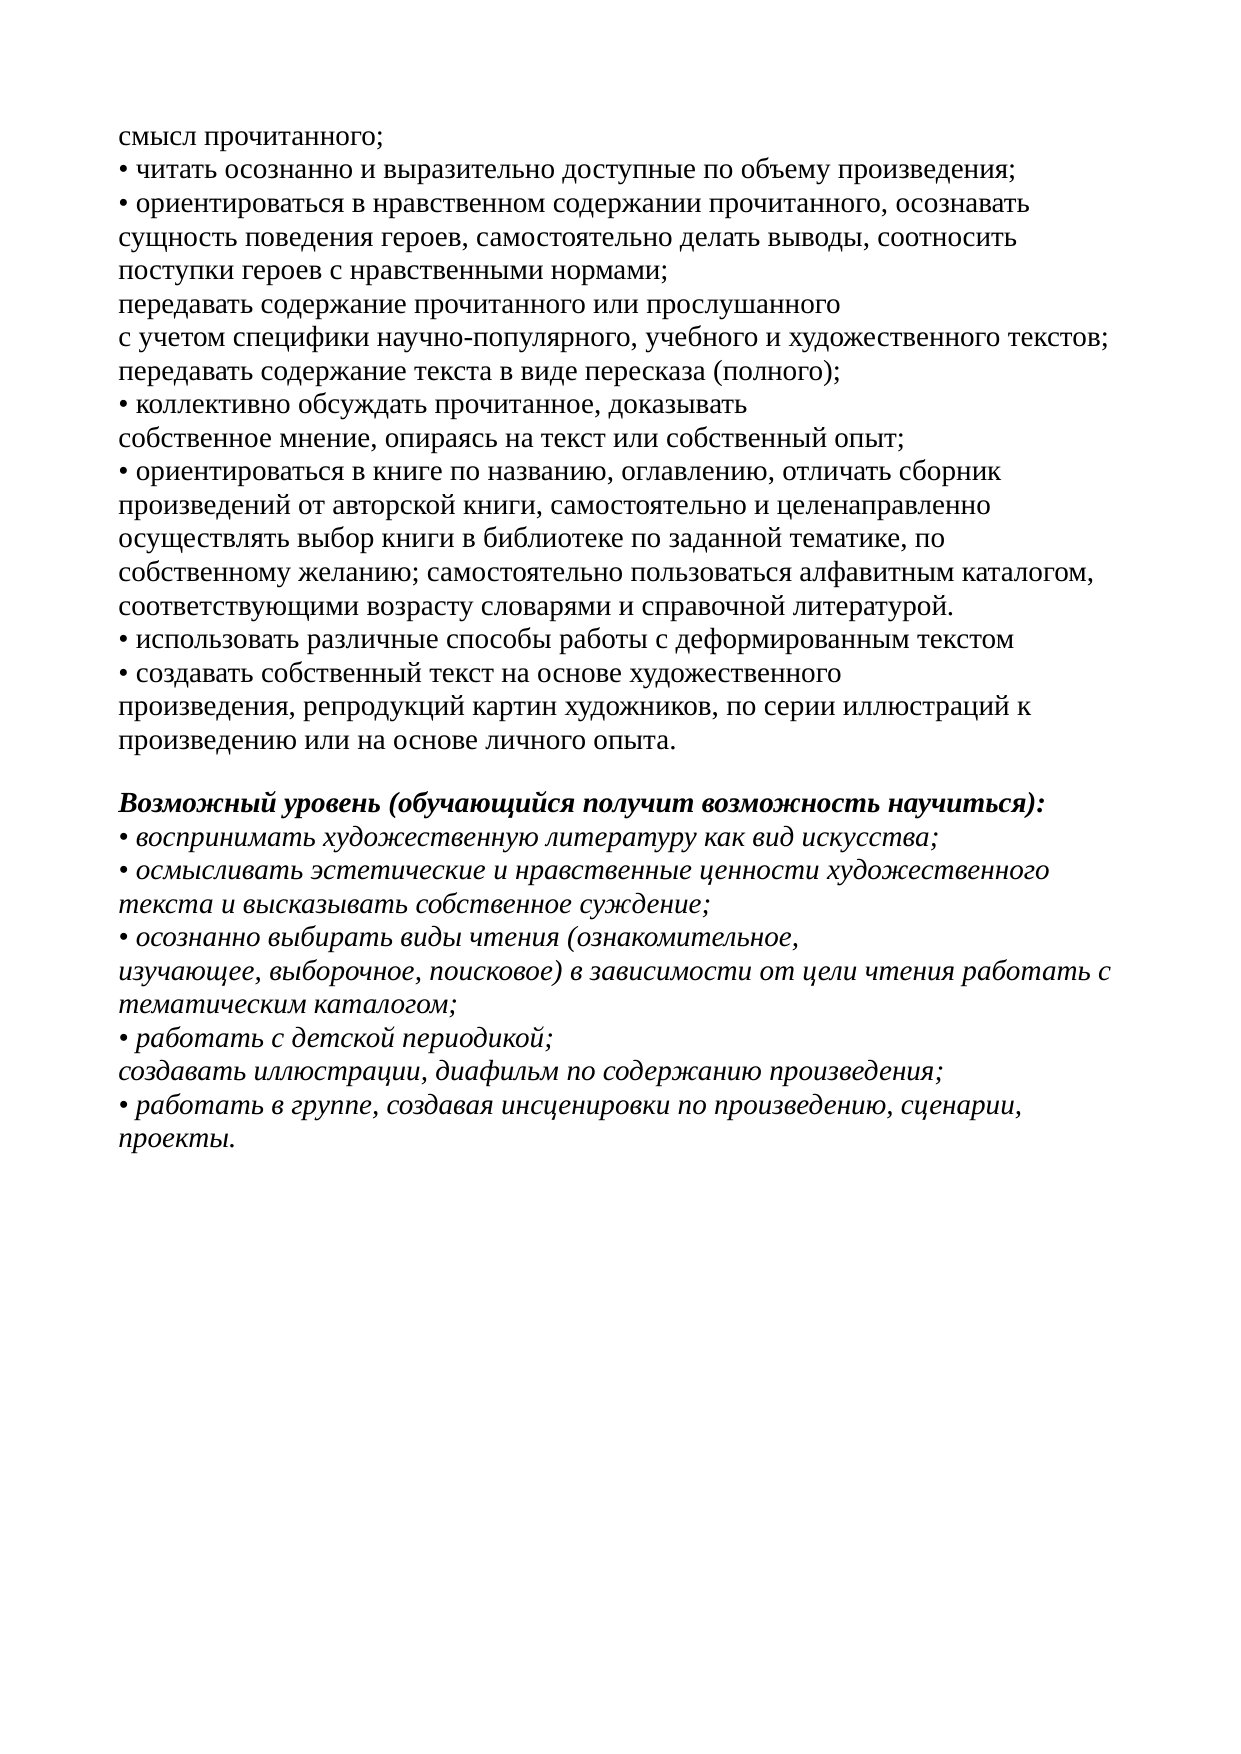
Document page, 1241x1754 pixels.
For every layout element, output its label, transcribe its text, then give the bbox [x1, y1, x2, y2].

text • использовать различные способы работы с деформированным текстом [118, 621, 1122, 655]
text • ориентироваться в нравственном содержании прочитанного, осознавать сущность поведения героев, самостоятельно делать выводы, соотносить поступки героев с нравственными нормами; [118, 185, 1122, 286]
text • воспринимать художественную литературу как вид искусства; [118, 819, 1122, 852]
text изучающее, выборочное, поисковое) в зависимости от цели чтения работать с тематическим каталогом; [118, 953, 1122, 1020]
text • ориентироваться в книге по названию, оглавлению, отличать сборник произведений от авторской книги, самостоятельно и целенаправленно осуществлять выбор книги в библиотеке по заданной тематике, по собственному желанию; самостоятельно пользоваться алфавитным каталогом, [118, 453, 1122, 588]
text собственное мнение, опираясь на текст или собственный опыт; [118, 420, 1122, 453]
text • работать в группе, создавая инсценировки по произведению, сценарии, проекты. [118, 1087, 1122, 1154]
text передавать содержание прочитанного или прослушанного [118, 286, 1122, 319]
text • создавать собственный текст на основе художественного [118, 655, 1122, 688]
text • осознанно выбирать виды чтения (ознакомительное, [118, 919, 1122, 953]
text • работать с детской периодикой; [118, 1020, 1122, 1053]
text • осмысливать эстетические и нравственные ценности художественного текста и высказывать собственное суждение; [118, 852, 1122, 919]
text произведения, репродукций картин художников, по серии иллюстраций к произведению или на основе личного опыта. [118, 688, 1122, 755]
text Возможный уровень (обучающийся получит возможность научиться): [118, 785, 1122, 819]
text создавать иллюстрации, диафильм по содержанию произведения; [118, 1053, 1122, 1087]
text с учетом специфики научно-популярного, учебного и художественного текстов; передавать содержание текста в виде пересказа (полного); [118, 319, 1122, 386]
text • читать осознанно и выразительно доступные по объему произведения; [118, 152, 1122, 185]
text соответствующими возрасту словарями и справочной литературой. [118, 588, 1122, 621]
text смысл прочитанного; [118, 118, 1122, 152]
text • коллективно обсуждать прочитанное, доказывать [118, 386, 1122, 420]
